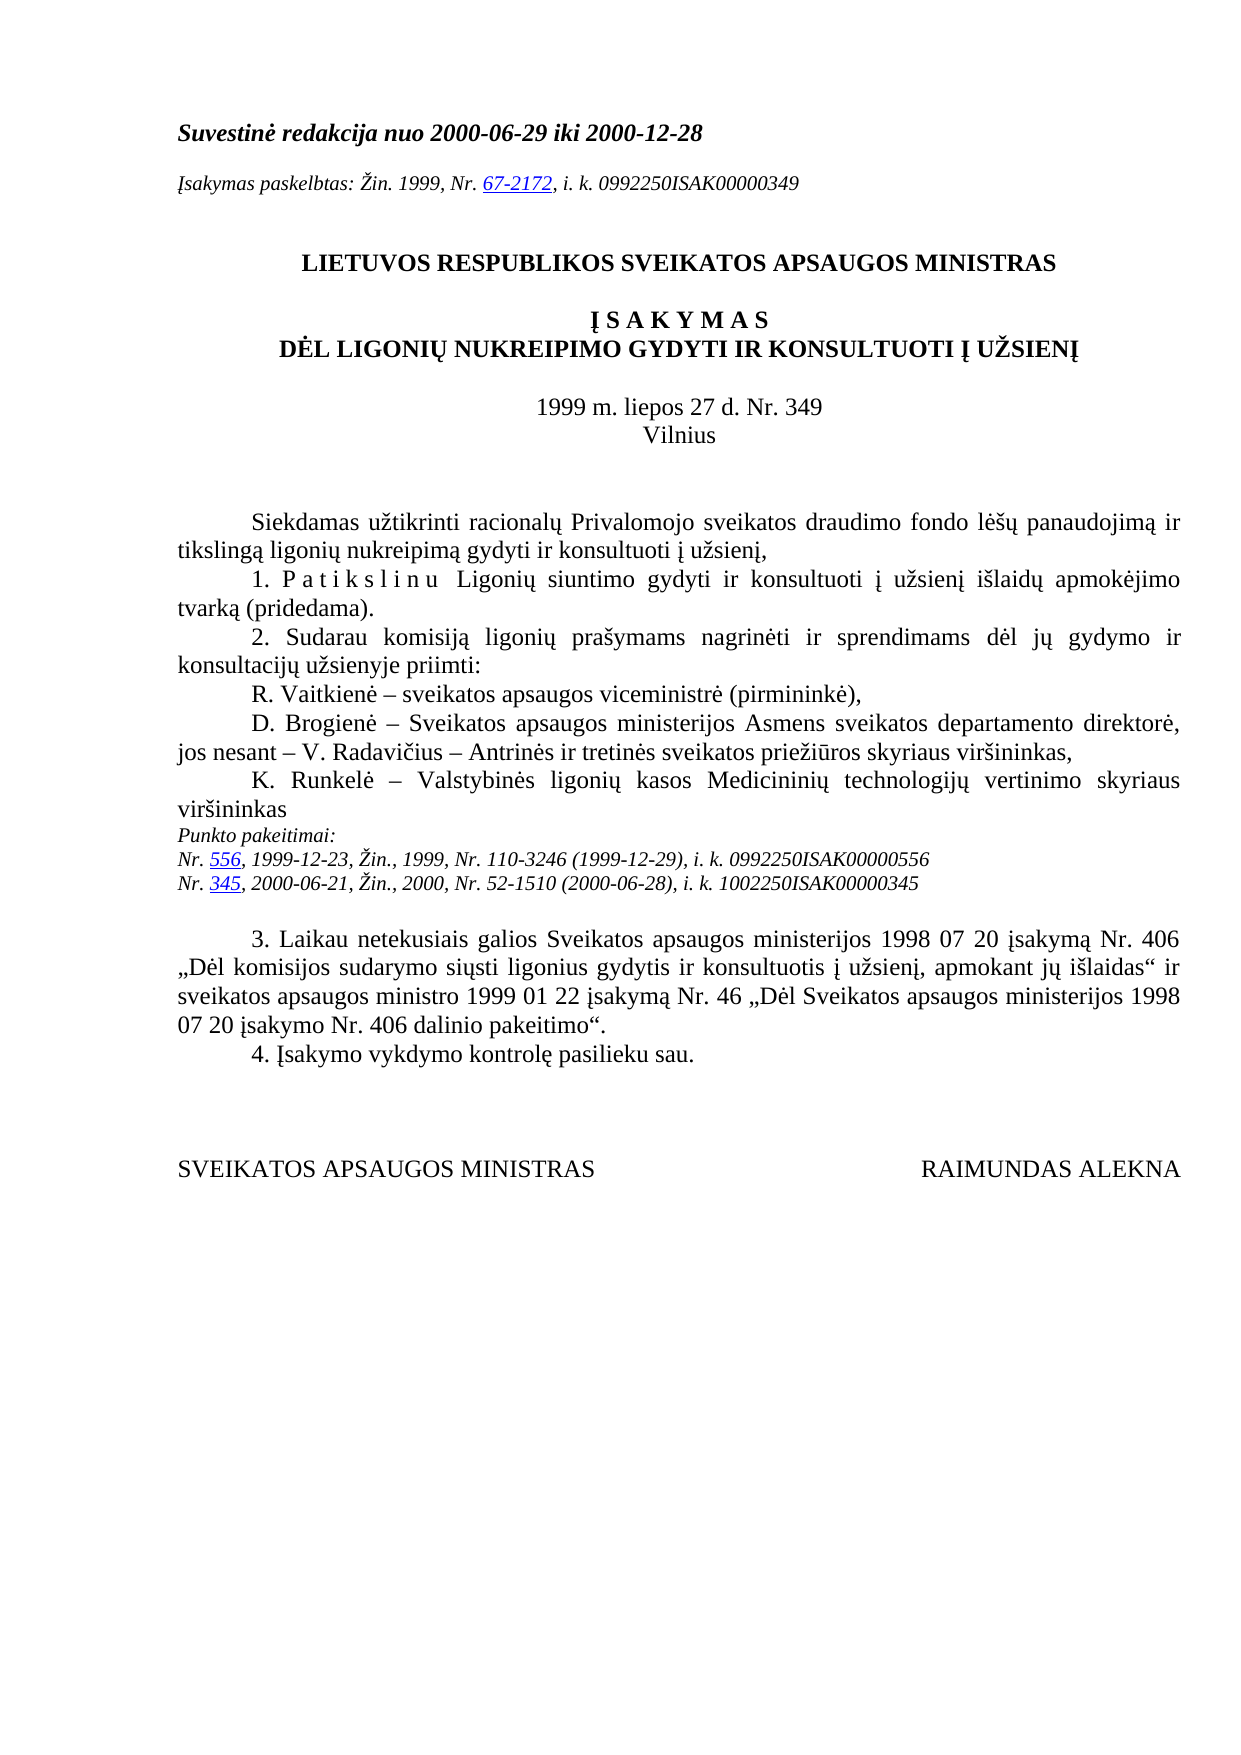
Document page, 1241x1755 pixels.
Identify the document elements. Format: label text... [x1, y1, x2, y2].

text Į S A K Y M A S [177, 305, 1181, 334]
text 1. Patikslinu Ligonių siuntimo gydyti ir konsultuoti į užsienį išlaidų apmokėjimo tvarką (pridedama). [177, 564, 1181, 622]
text Nr. 345, 2000-06-21, Žin., 2000, Nr. 52-1510 (2000-06-28), i. k. 1002250ISAK00000345 [177, 871, 1181, 895]
text SVEIKATOS APSAUGOS MINISTRAS RAIMUNDAS ALEKNA [177, 1154, 1181, 1182]
text Punkto pakeitimai: [177, 823, 1181, 847]
text 4. Įsakymo vykdymo kontrolę pasilieku sau. [177, 1039, 1181, 1067]
text Suvestinė redakcija nuo 2000-06-29 iki 2000-12-28 [177, 118, 1181, 147]
text D. Brogienė – Sveikatos apsaugos ministerijos Asmens sveikatos departamento direktorė, jos nesant – V. Radavičius – Antrinės ir tretinės sveikatos priežiūros skyriaus viršininkas, [177, 708, 1181, 765]
text Vilnius [177, 420, 1181, 449]
text Siekdamas užtikrinti racionalų Privalomojo sveikatos draudimo fondo lėšų panaudojimą ir tikslingą ligonių nukreipimą gydyti ir konsultuoti į užsienį, [177, 507, 1181, 564]
text 2. Sudarau komisiją ligonių prašymams nagrinėti ir sprendimams dėl jų gydymo ir konsultacijų užsienyje priimti: [177, 622, 1181, 679]
text 1999 m. liepos 27 d. Nr. 349 [177, 392, 1181, 420]
text LIETUVOS RESPUBLIKOS SVEIKATOS APSAUGOS MINISTRAS [177, 248, 1181, 277]
text R. Vaitkienė – sveikatos apsaugos viceministrė (pirmininkė), [177, 679, 1181, 708]
text DĖL LIGONIŲ NUKREIPIMO GYDYTI IR KONSULTUOTI Į UŽSIENĮ [177, 334, 1181, 363]
text Nr. 556, 1999-12-23, Žin., 1999, Nr. 110-3246 (1999-12-29), i. k. 0992250ISAK00000556 [177, 847, 1181, 871]
text Įsakymas paskelbtas: Žin. 1999, Nr. 67-2172, i. k. 0992250ISAK00000349 [177, 171, 1181, 195]
text 3. Laikau netekusiais galios Sveikatos apsaugos ministerijos 1998 07 20 įsakymą Nr. 406 „Dėl komisijos sudarymo siųsti ligonius gydytis ir konsultuotis į užsienį, apmokant jų išlaidas“ ir sveikatos apsaugos ministro 1999 01 22 įsakymą Nr. 46 „Dėl Sveikatos apsaugos ministerijos 1998 07 20 įsakymo Nr. 406 dalinio pakeitimo“. [177, 924, 1181, 1039]
text K. Runkelė – Valstybinės ligonių kasos Medicininių technologijų vertinimo skyriaus viršininkas [177, 765, 1181, 823]
